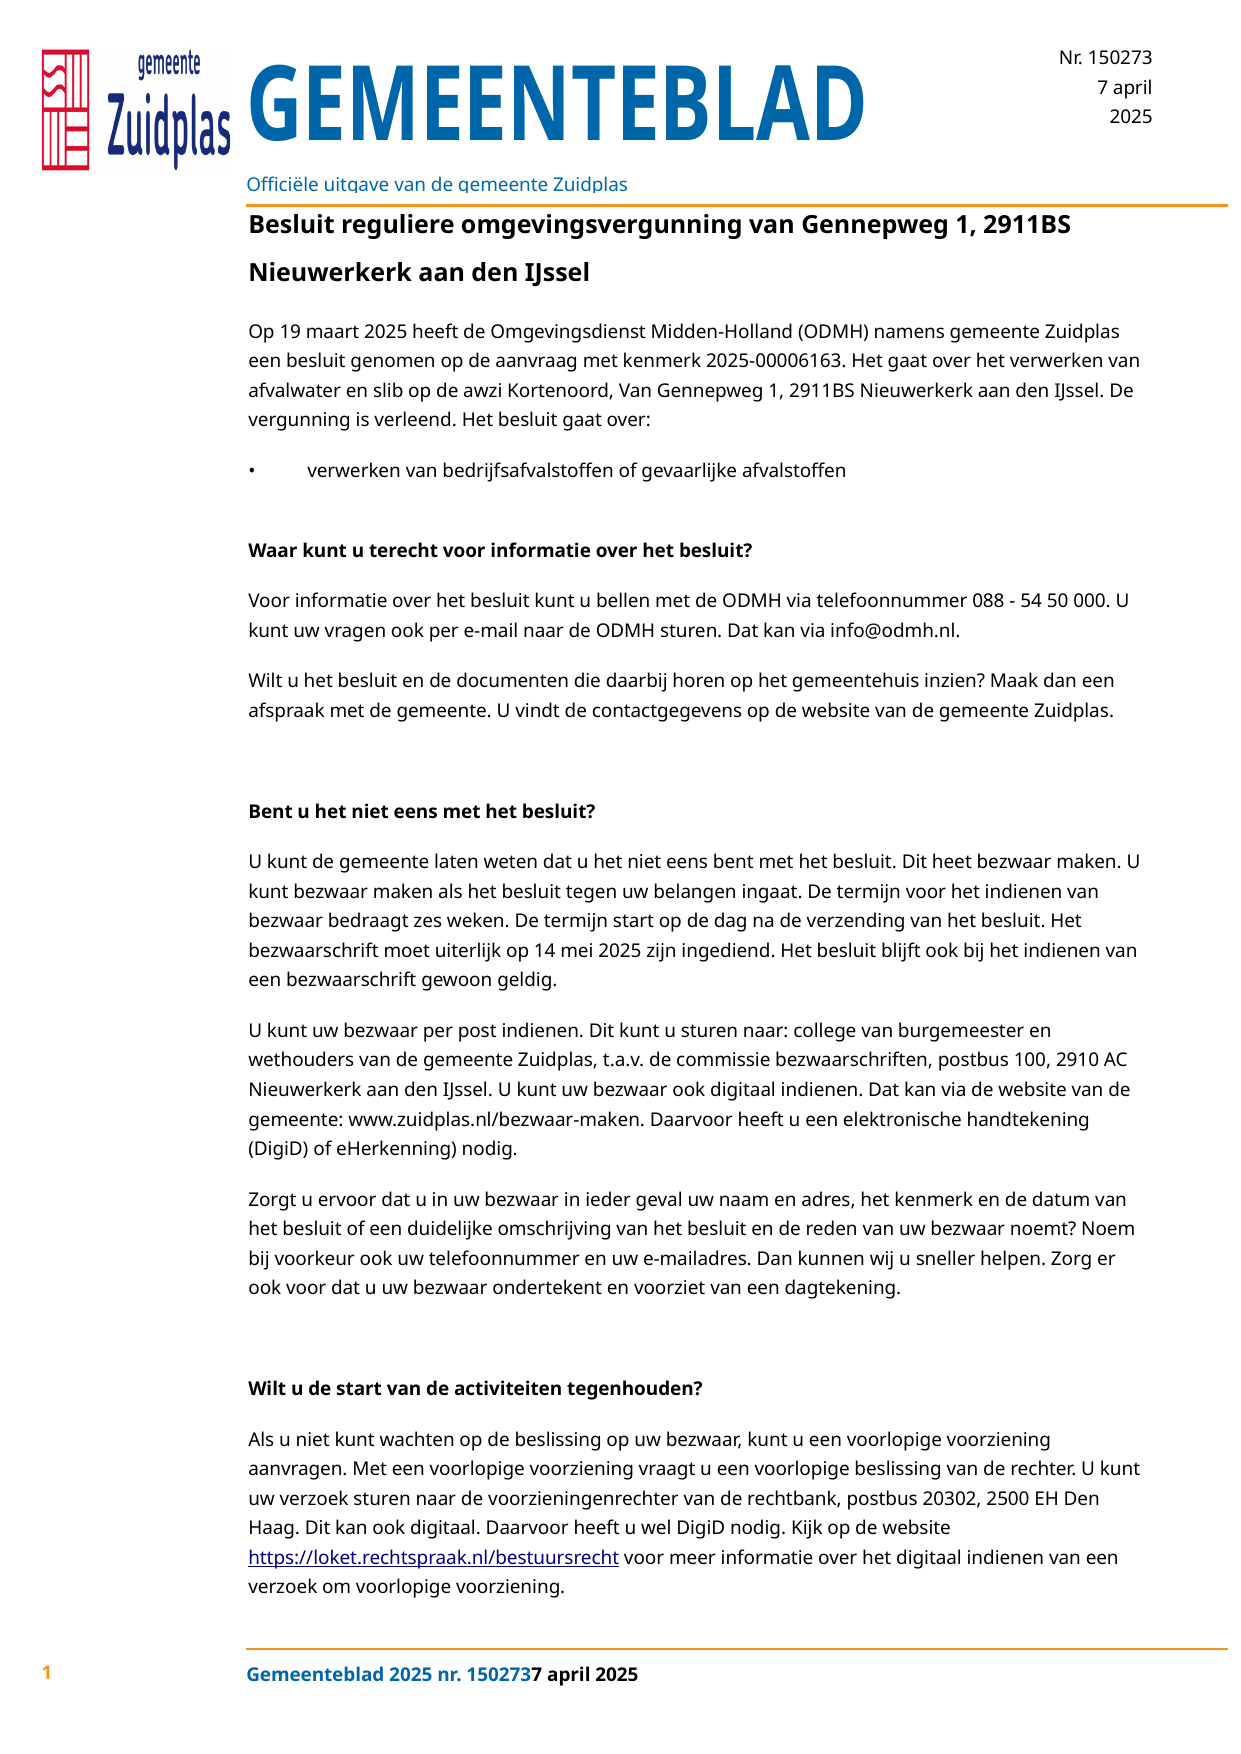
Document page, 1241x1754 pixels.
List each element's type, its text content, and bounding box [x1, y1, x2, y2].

text Zorgt u ervoor dat u in uw bezwaar in ieder geval uw naam en adres, het kenmerk en de datum van het besluit of een duidelijke omschrijving van het besluit en de reden van uw bezwaar noemt? Noem bij voorkeur ook uw telefoonnummer en uw e-mailadres. Dan kunnen wij u sneller helpen. Zorg er ook voor dat u uw bezwaar ondertekent en voorziet van een dagtekening. [248, 1186, 1152, 1300]
text Wilt u de start van de activiteiten tegenhouden? [248, 1375, 1152, 1401]
text Wilt u het besluit en de documenten die daarbij horen op het gemeentehuis inzien? Maak dan een afspraak met de gemeente. U vindt de contactgegevens op de website van de gemeente Zuidplas. [248, 667, 1152, 723]
text Waar kunt u terecht voor informatie over het besluit? [248, 537, 1152, 563]
text Voor informatie over het besluit kunt u bellen met de ODMH via telefoonnummer 088 - 54 50 000. U kunt uw vragen ook per e-mail naar de ODMH sturen. Dat kan via info@odmh.nl. [248, 587, 1152, 643]
list verwerken van bedrijfsafvalstoffen of gevaarlijke afvalstoffen [248, 457, 1152, 483]
text Op 19 maart 2025 heeft de Omgevingsdienst Midden-Holland (ODMH) namens gemeente Zuidplas een besluit genomen op de aanvraag met kenmerk 2025-00006163. Het gaat over het verwerken van afvalwater en slib op de awzi Kortenoord, Van Gennepweg 1, 2911BS Nieuwerkerk aan den IJssel. De vergunning is verleend. Het besluit gaat over: [248, 318, 1152, 432]
text Als u niet kunt wachten op de beslissing op uw bezwaar, kunt u een voorlopige voorziening aanvragen. Met een voorlopige voorziening vraagt u een voorlopige beslissing van de rechter. U kunt uw verzoek sturen naar de voorzieningenrechter van de rechtbank, postbus 20302, 2500 EH Den Haag. Dit kan ook digitaal. Daarvoor heeft u wel DigiD nodig. Kijk op de website https://loket.rechtspraak.nl/bestuursrecht voor meer informatie over het digitaal indienen van een verzoek om voorlopige voorziening. [248, 1426, 1152, 1599]
text U kunt uw bezwaar per post indienen. Dit kunt u sturen naar: college van burgemeester en wethouders van de gemeente Zuidplas, t.a.v. de commissie bezwaarschriften, postbus 100, 2910 AC Nieuwerkerk aan den IJssel. U kunt uw bezwaar ook digitaal indienen. Dat kan via de website van de gemeente: www.zuidplas.nl/bezwaar-maken. Daarvoor heeft u een elektronische handtekening (DigiD) of eHerkenning) nodig. [248, 1017, 1152, 1161]
text U kunt de gemeente laten weten dat u het niet eens bent met het besluit. Dit heet bezwaar maken. U kunt bezwaar maken als het besluit tegen uw belangen ingaat. De termijn voor het indienen van bezwaar bedraagt zes weken. De termijn start op de dag na de verzending van het besluit. Het bezwaarschrift moet uiterlijk op 14 mei 2025 zijn ingediend. Het besluit blijft ook bij het indienen van een bezwaarschrift gewoon geldig. [248, 848, 1152, 992]
text Bent u het niet eens met het besluit? [248, 798, 1152, 824]
picture [41, 47, 231, 172]
text Besluit reguliere omgevingsvergunning van Gennepweg 1, 2911BS Nieuwerkerk aan den IJssel [248, 207, 1152, 288]
